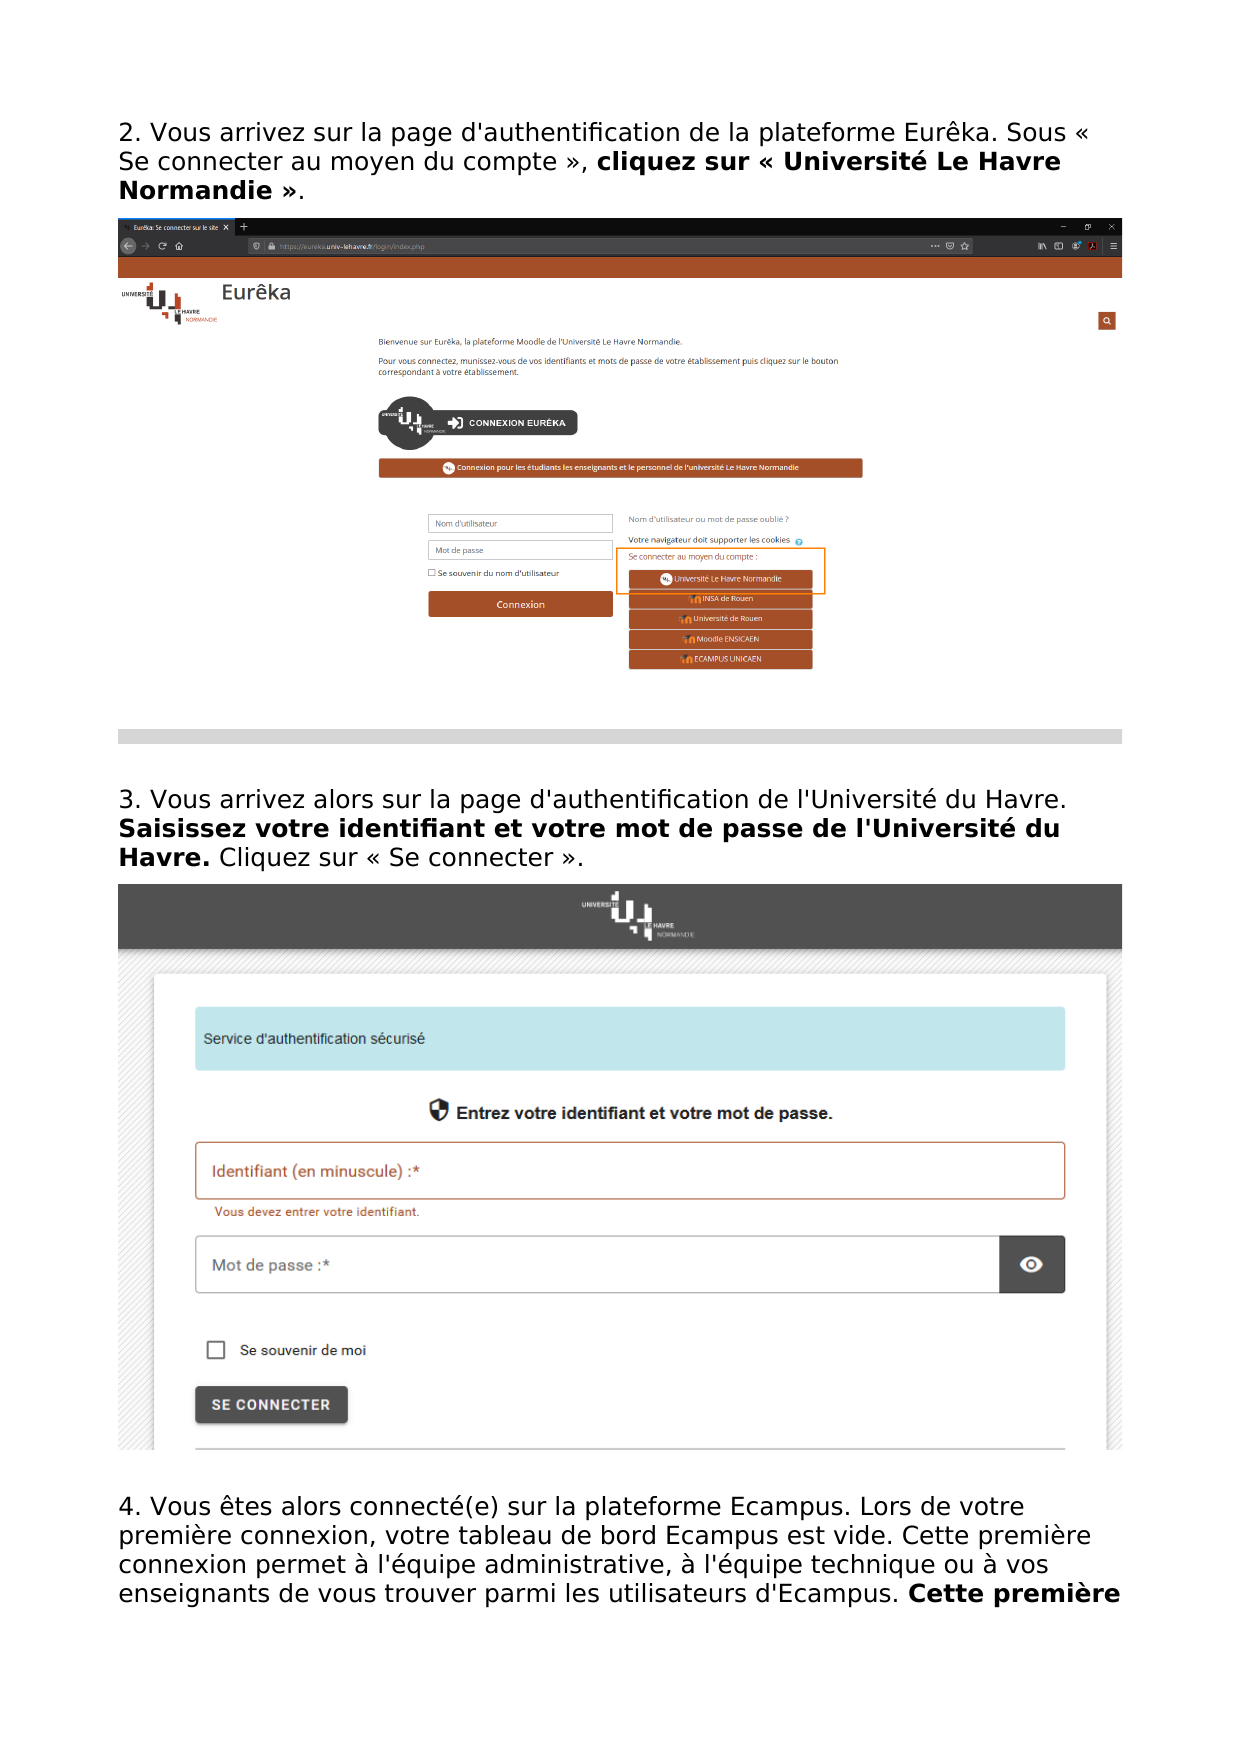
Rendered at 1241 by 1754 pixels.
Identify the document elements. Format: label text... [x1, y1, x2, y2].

picture [118, 884, 1123, 1450]
text 4. Vous êtes alors connecté(e) sur la plateforme Ecampus. Lors de votre première connexion, votre tableau de bord Ecampus est vide. Cette première connexion permet à l'équipe administrative, à l'équipe technique ou à vos enseignants de vous trouver parmi les utilisateurs d'Ecampus. Cette première [118, 1492, 1122, 1608]
text 3. Vous arrivez alors sur la page d'authentification de l'Université du Havre. Saisissez votre identifiant et votre mot de passe de l'Université du Havre. Cliquez sur « Se connecter ». [118, 785, 1122, 872]
text 2. Vous arrivez sur la page d'authentification de la plateforme Eurêka. Sous « Se connecter au moyen du compte », cliquez sur « Université Le Havre Normandie ». [118, 118, 1122, 206]
picture [118, 218, 1123, 744]
